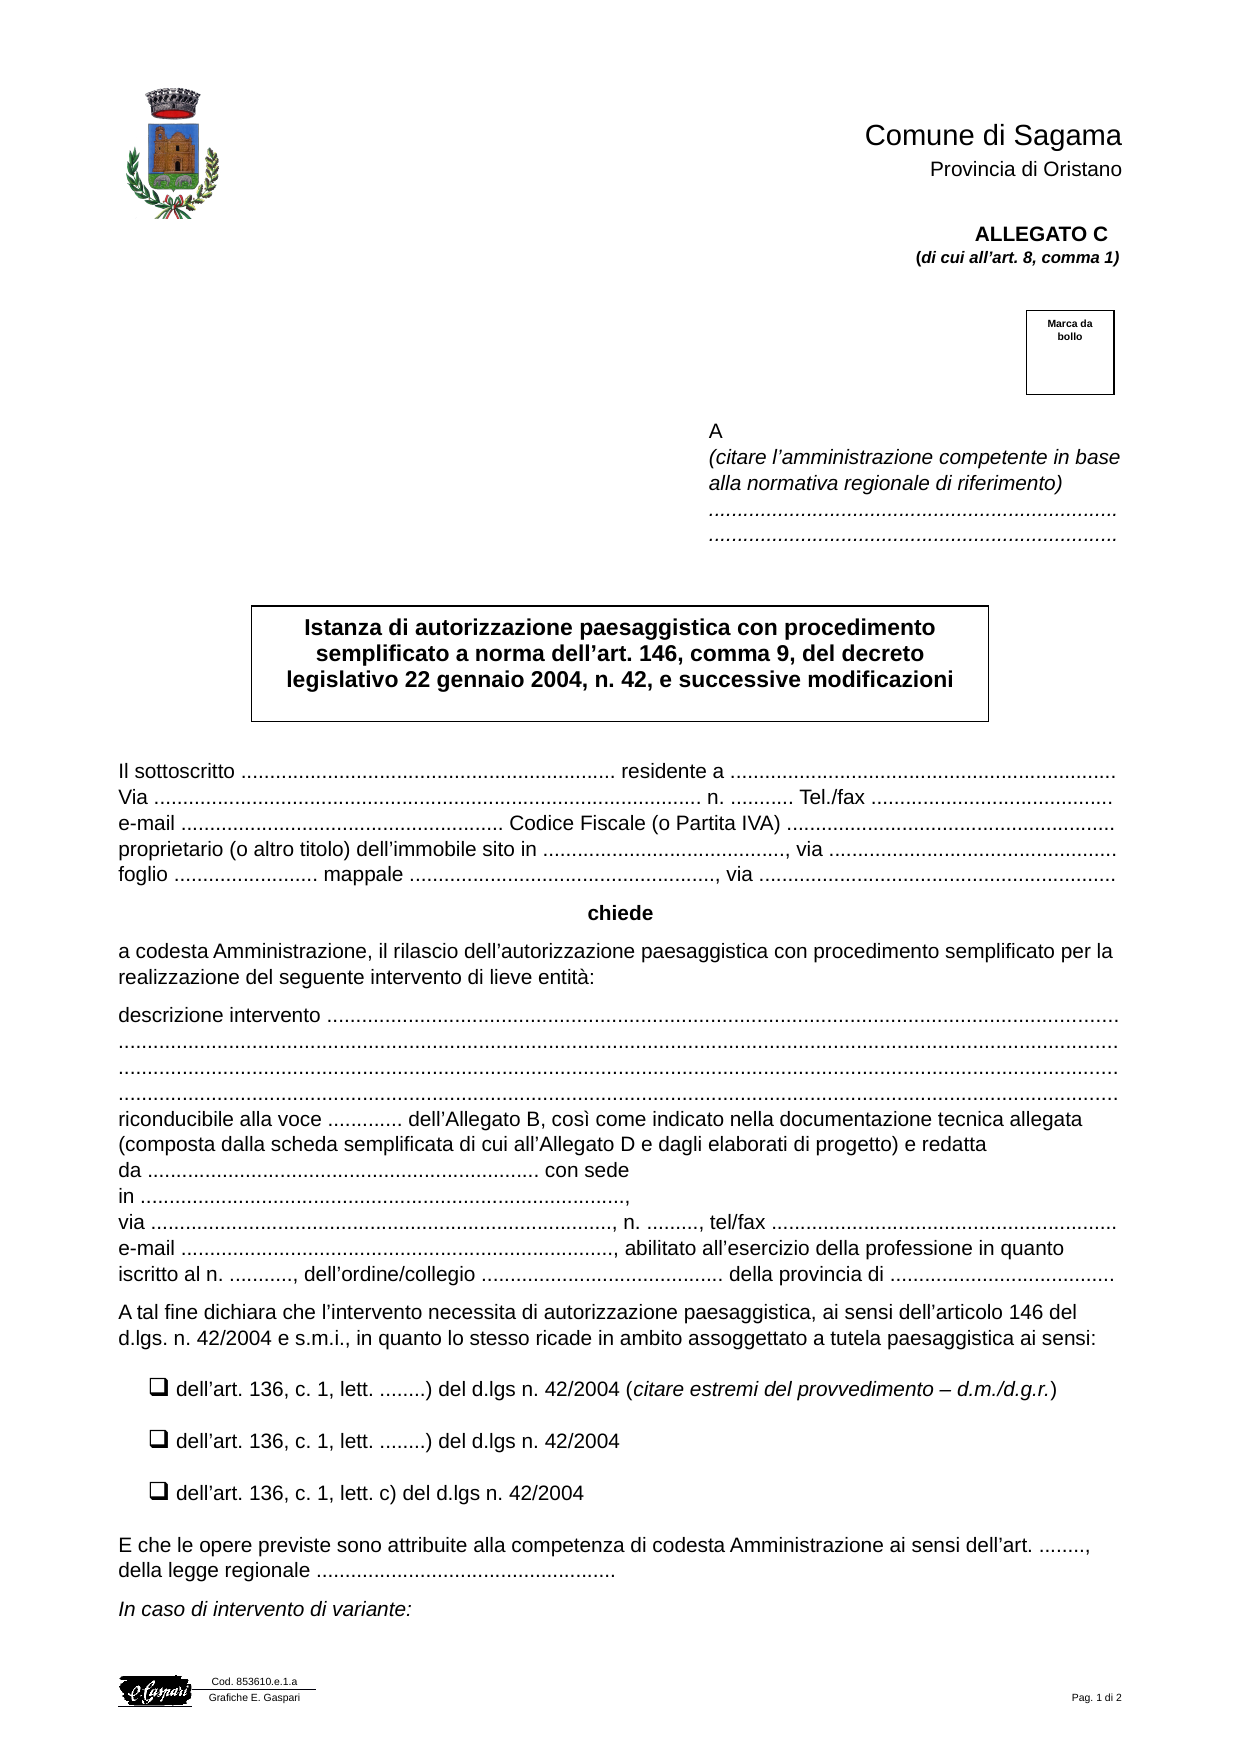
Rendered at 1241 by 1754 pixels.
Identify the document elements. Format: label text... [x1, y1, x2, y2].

text ALLEGATO C [118, 222, 1122, 246]
text Il sottoscritto ................................................................. residente a ................................................................... Via ............................................................................................... n. ........... Tel./fax .......................................... e-mail ........................................................ Codice Fiscale (o Partita IVA) ......................................................... proprietario (o altro titolo) dell’immobile sito in .........................................., via .................................................. foglio ......................... mappale ....................................................., via .............................................................. [118, 759, 1122, 886]
text (di cui all’art. 8, comma 1) [118, 247, 1122, 267]
picture [122, 87, 224, 219]
text  dell’art. 136, c. 1, lett. c) del d.lgs n. 42/2004 [118, 1480, 1122, 1505]
text In caso di intervento di variante: [118, 1597, 1122, 1621]
text Provincia di Oristano [224, 157, 1122, 181]
text riconducibile alla voce ............. dell’Allegato B, così come indicato nella documentazione tecnica allegata (composta dalla scheda semplificata di cui all’Allegato D e dagli elaborati di progetto) e redatta da .................................................................... con sede in ...................................................................................., via ................................................................................, n. ........., tel/fax ............................................................ e-mail ..........................................................................., abilitato all’esercizio della professione in quanto iscritto al n. ..........., dell’ordine/collegio .......................................... della provincia di ....................................... [118, 1106, 1122, 1285]
text descrizione intervento [118, 1003, 1122, 1027]
text  dell’art. 136, c. 1, lett. ........) del d.lgs n. 42/2004 [118, 1428, 1122, 1453]
text E che le opere previste sono attribuite alla competenza di codesta Amministrazione ai sensi dell’art. ........, della legge regionale .................................................... [118, 1532, 1122, 1582]
text ....................................................................... [118, 496, 1122, 520]
text alla normativa regionale di riferimento) [118, 471, 1122, 494]
text a codesta Amministrazione, il rilascio dell’autorizzazione paesaggistica con procedimento semplificato per la realizzazione del seguente intervento di lieve entità: [118, 939, 1122, 989]
text chiede [118, 901, 1122, 924]
text Comune di Sagama [224, 118, 1122, 152]
picture [118, 1674, 192, 1706]
text ....................................................................... [118, 522, 1122, 546]
text A [118, 419, 1122, 443]
text (citare l’amministrazione competente in base [118, 445, 1122, 469]
text A tal fine dichiara che l’intervento necessita di autorizzazione paesaggistica, ai sensi dell’articolo 146 del d.lgs. n. 42/2004 e s.m.i., in quanto lo stesso ricade in ambito assoggettato a tutela paesaggistica ai sensi: [118, 1300, 1122, 1349]
text  dell’art. 136, c. 1, lett. ........) del d.lgs n. 42/2004 (citare estremi del provvedimento – d.m./d.g.r.) [118, 1376, 1122, 1401]
